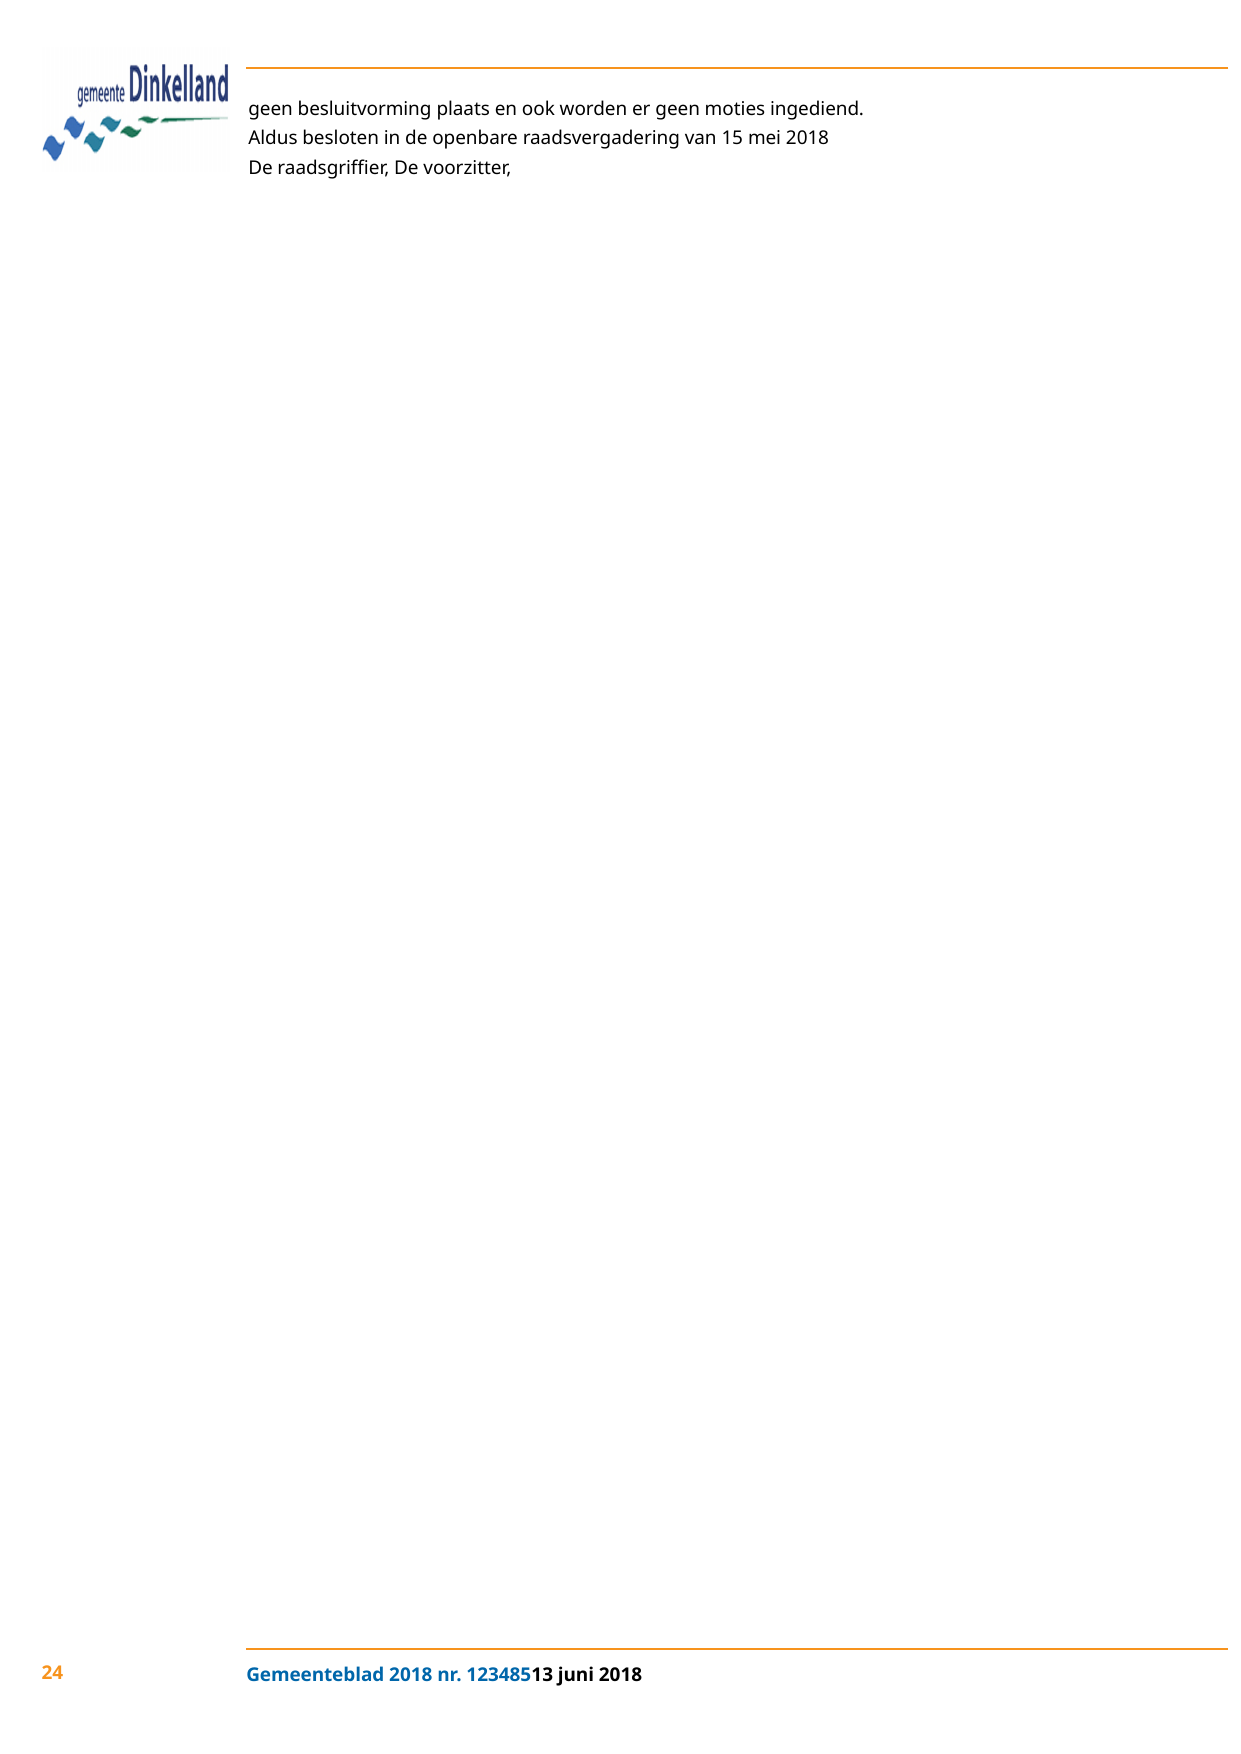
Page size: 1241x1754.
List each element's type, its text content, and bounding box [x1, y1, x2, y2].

picture [41, 47, 231, 172]
text geen besluitvorming plaats en ook worden er geen moties ingediend. [248, 95, 1152, 121]
text Aldus besloten in de openbare raadsvergadering van 15 mei 2018 [248, 124, 1152, 150]
text De raadsgriffier, De voorzitter, [248, 154, 1152, 180]
